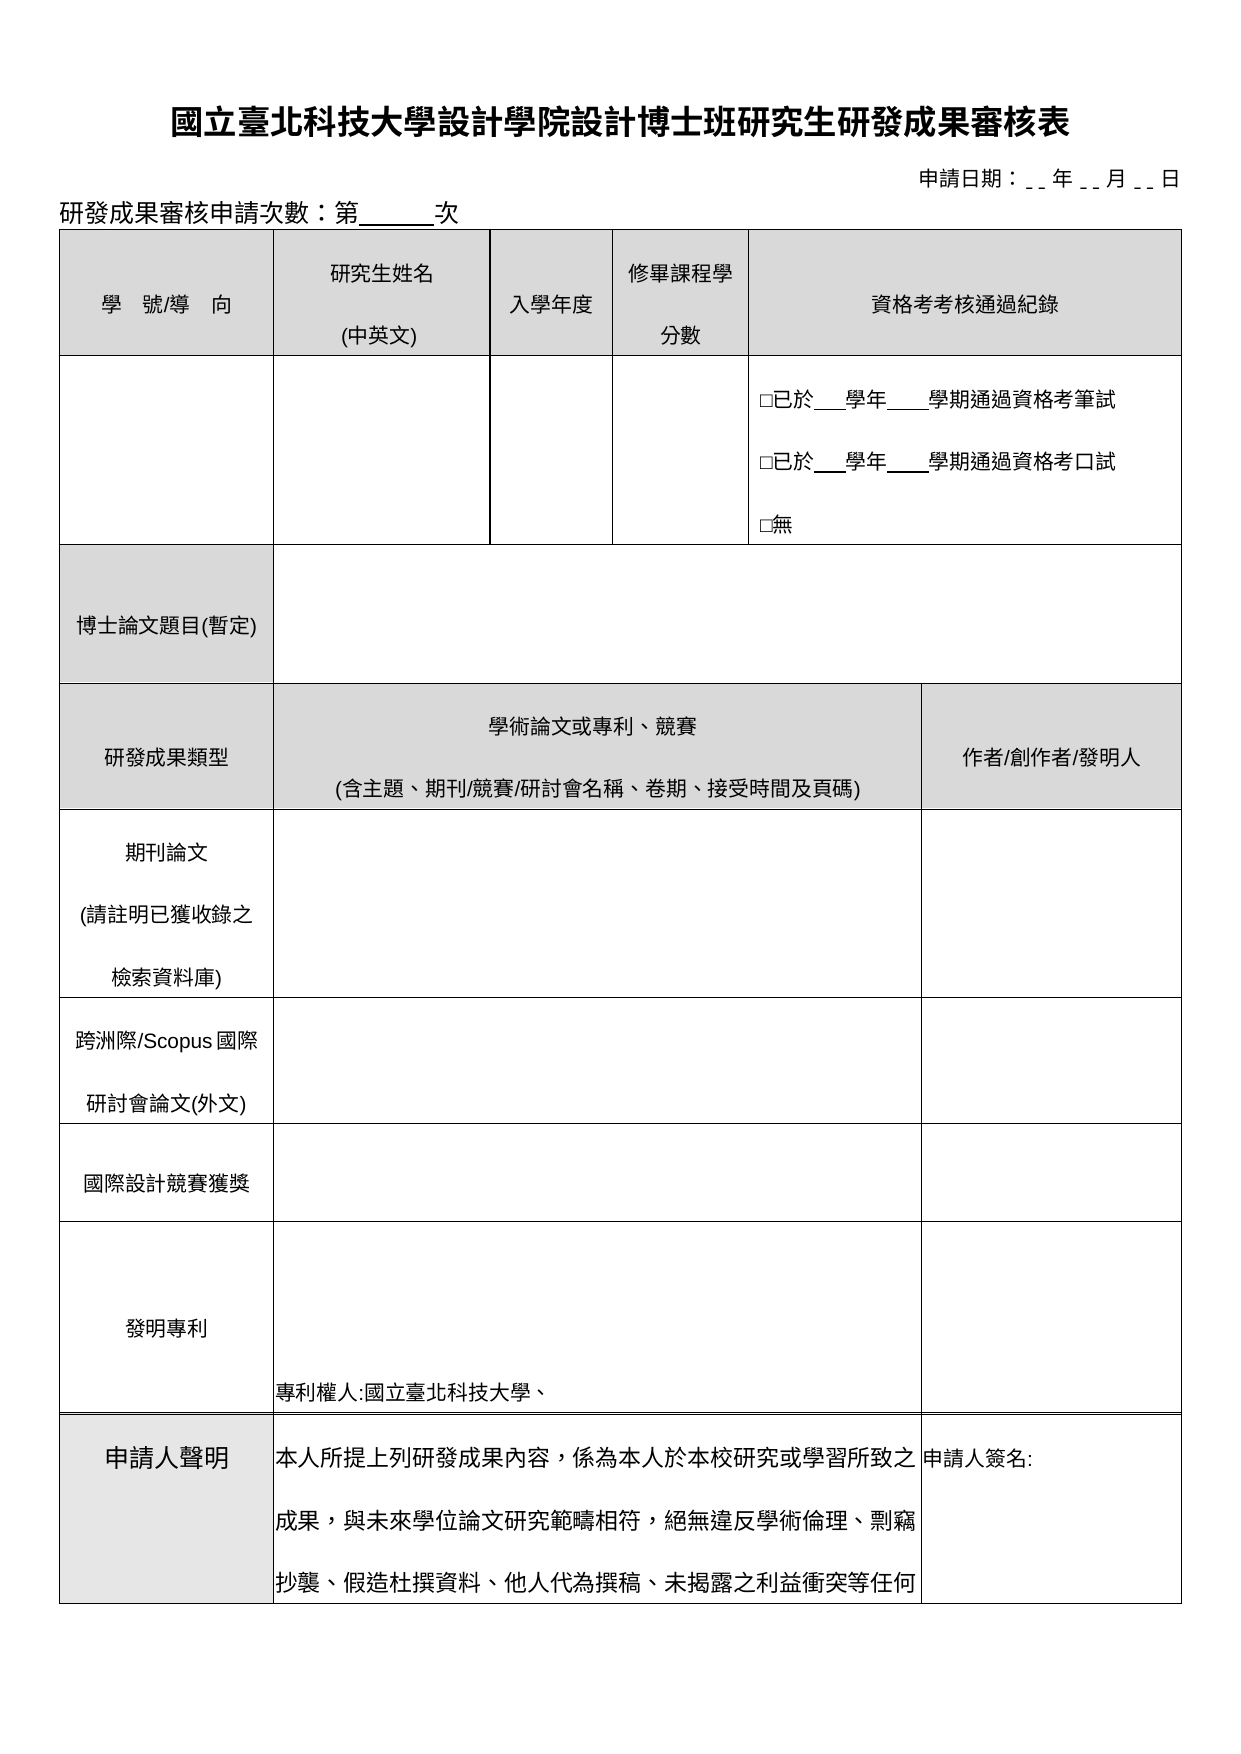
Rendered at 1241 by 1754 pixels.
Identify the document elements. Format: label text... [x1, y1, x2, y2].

table_cell 作者/創作者/發明人 [922, 684, 1181, 808]
table_cell 跨洲際/Scopus國際研討會論文(外文) [60, 998, 273, 1123]
table_cell 博士論文題目(暫定) [60, 545, 273, 682]
table_header 資格考考核通過紀錄 [749, 230, 1181, 355]
table_header 修畢課程學分數 [613, 230, 748, 355]
table_cell [274, 545, 1181, 682]
table_header 入學年度 [491, 230, 612, 355]
text 研發成果審核申請次數：第 次 [59, 193, 1181, 229]
table_cell [922, 810, 1181, 997]
table_cell [922, 1124, 1181, 1221]
table_cell 申請人簽名: [922, 1415, 1181, 1603]
table_cell [274, 810, 921, 997]
table_cell 發明專利 [60, 1222, 273, 1412]
table_cell 本人所提上列研發成果內容，係為本人於本校研究或學習所致之成果，與未來學位論文研究範疇相符，絕無違反學術倫理、剽竊抄襲、假造杜撰資料、他人代為撰稿、未揭露之利益衝突等任何 [274, 1415, 921, 1603]
table_cell [491, 356, 612, 544]
table_cell 申請人聲明 [60, 1415, 273, 1603]
table_cell [274, 1222, 921, 1347]
text 申請日期：ˍˍ年ˍˍ月ˍˍ日 [59, 163, 1181, 193]
table_cell 研發成果類型 [60, 684, 273, 808]
table_cell 期刊論文 (請註明已獲收錄之檢索資料庫) [60, 810, 273, 997]
table_cell [613, 356, 748, 544]
text 國立臺北科技大學設計學院設計博士班研究生研發成果審核表 [59, 96, 1181, 144]
table_cell [274, 1124, 921, 1221]
table_cell [60, 356, 273, 544]
table_cell [922, 1222, 1181, 1412]
table_cell [274, 998, 921, 1123]
table_cell 國際設計競賽獲獎 [60, 1124, 273, 1221]
table_cell 專利權人:國立臺北科技大學、 [274, 1347, 921, 1412]
table_cell [922, 998, 1181, 1123]
table_cell 學術論文或專利、競賽 (含主題、期刊/競賽/研討會名稱、卷期、接受時間及頁碼) [274, 684, 921, 808]
table_cell □已於 學年 學期通過資格考筆試 □已於 學年 學期通過資格考口試 □無 [749, 356, 1181, 544]
table_header 研究生姓名 (中英文) [274, 230, 489, 355]
table_header 學 號/導 向 [60, 230, 273, 355]
table_cell [274, 356, 489, 544]
